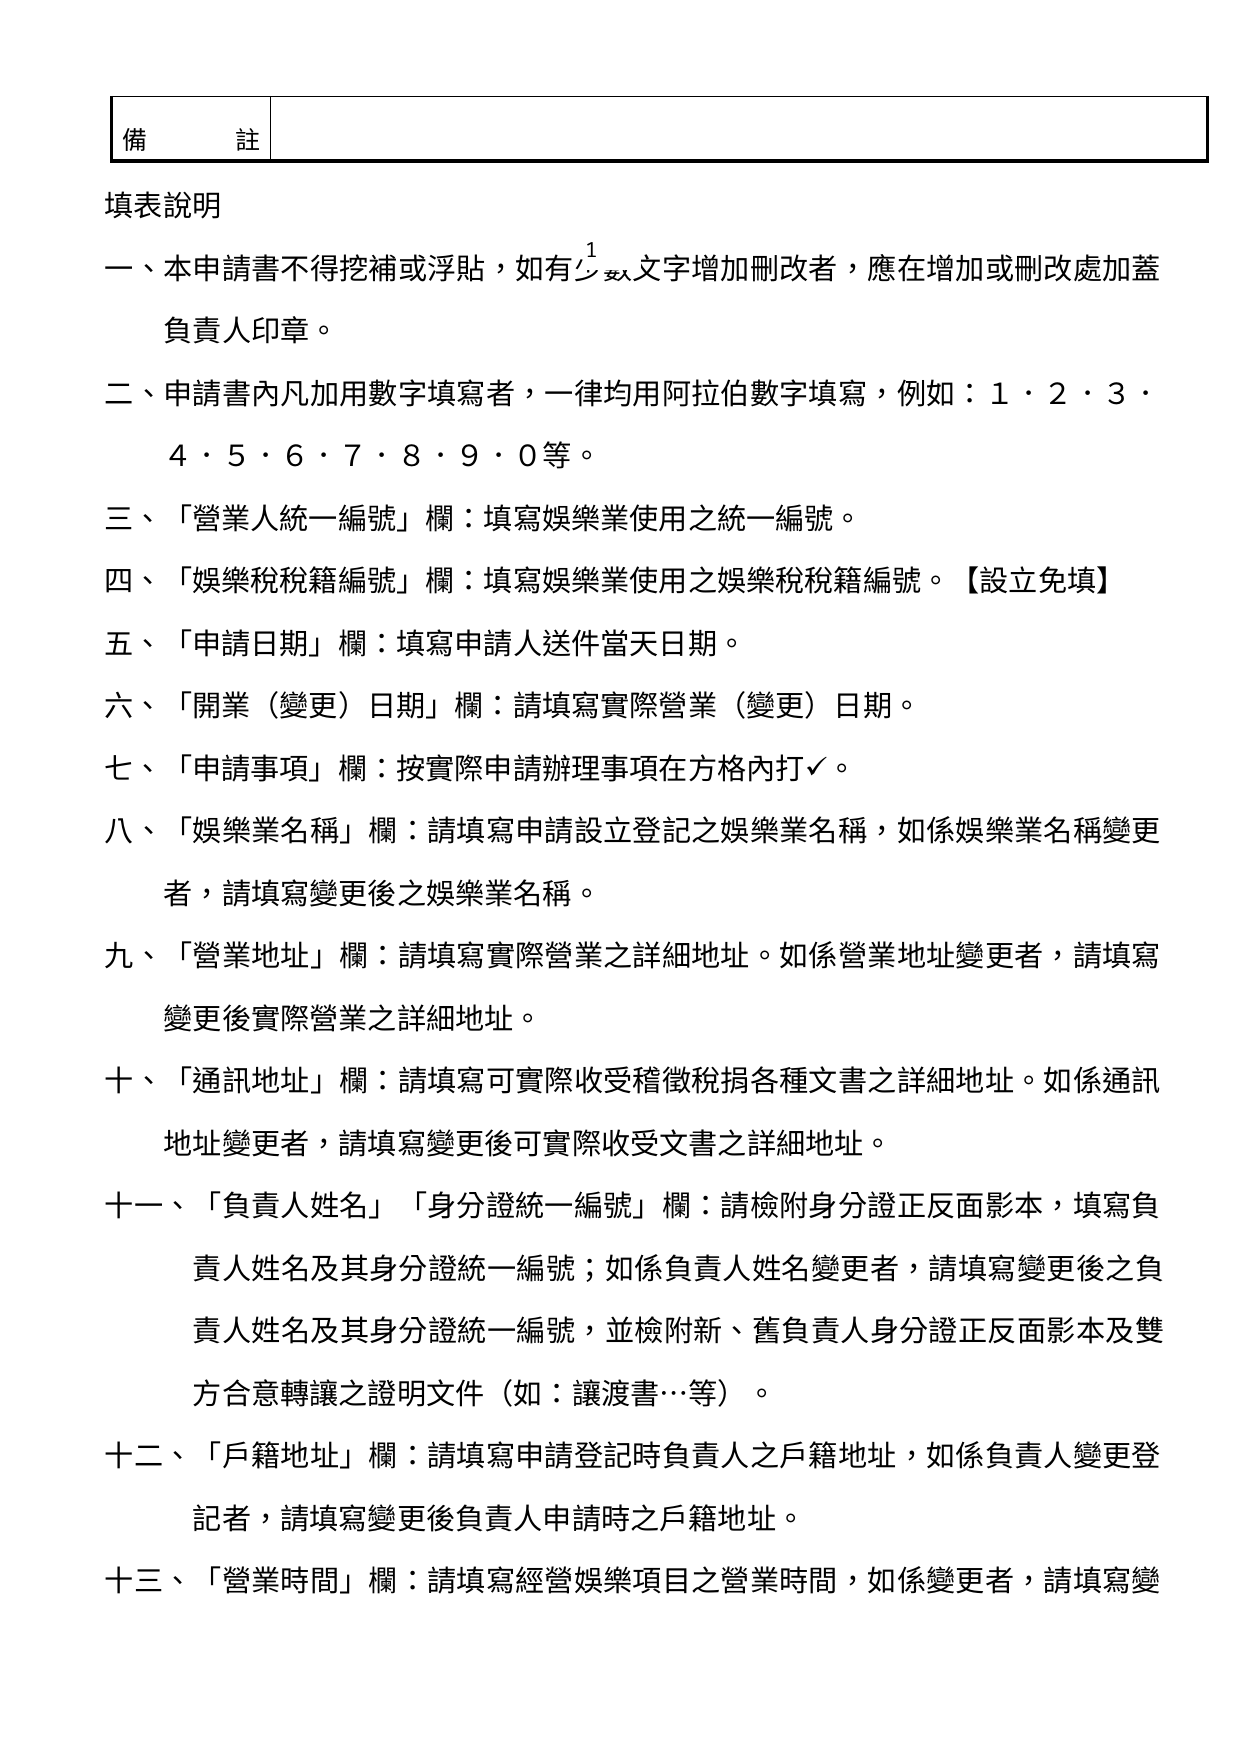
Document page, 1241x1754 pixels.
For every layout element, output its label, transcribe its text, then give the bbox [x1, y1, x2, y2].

text 十二、「戶籍地址」欄：請填寫申請登記時負責人之戶籍地址，如係負責人變更登記者，請填寫變更後負責人申請時之戶籍地址。 [104, 1412, 1165, 1537]
text 六、「開業（變更）日期」欄：請填寫實際營業（變更）日期。 [104, 662, 1165, 725]
table_cell [585, 235, 641, 270]
text 填表說明 [104, 162, 1165, 225]
text 十三、「營業時間」欄：請填寫經營娛樂項目之營業時間，如係變更者，請填寫變 [104, 1537, 1165, 1600]
text 八、「娛樂業名稱」欄：請填寫申請設立登記之娛樂業名稱，如係娛樂業名稱變更者，請填寫變更後之娛樂業名稱。 [104, 787, 1165, 912]
text 三、「營業人統一編號」欄：填寫娛樂業使用之統一編號。 [104, 475, 1165, 537]
table_cell [271, 97, 1206, 159]
text 二、申請書內凡加用數字填寫者，一律均用阿拉伯數字填寫，例如：１．２．３．４．５．６．７．８．９．０等。 [104, 350, 1165, 475]
text 一、本申請書不得挖補或浮貼，如有少數文字增加刪改者，應在增加或刪改處加蓋負責人印章。 [104, 225, 1165, 350]
text 四、「娛樂稅稅籍編號」欄：填寫娛樂業使用之娛樂稅稅籍編號。【設立免填】 [104, 537, 1165, 600]
text 九、「營業地址」欄：請填寫實際營業之詳細地址。如係營業地址變更者，請填寫變更後實際營業之詳細地址。 [104, 912, 1165, 1037]
text 十一、「負責人姓名」「身分證統一編號」欄：請檢附身分證正反面影本，填寫負責人姓名及其身分證統一編號；如係負責人姓名變更者，請填寫變更後之負責人姓名及其身分證統一編號，並檢附新、舊負責人身分證正反面影本及雙方合意轉讓之證明文件（如：讓渡書…等）。 [104, 1162, 1165, 1412]
text 十、「通訊地址」欄：請填寫可實際收受稽徵稅捐各種文書之詳細地址。如係通訊地址變更者，請填寫變更後可實際收受文書之詳細地址。 [104, 1037, 1165, 1162]
table_cell 備 註 [113, 97, 270, 159]
text 七、「申請事項」欄：按實際申請辦理事項在方格內打。 [104, 725, 1165, 787]
text 五、「申請日期」欄：填寫申請人送件當天日期。 [104, 600, 1165, 662]
